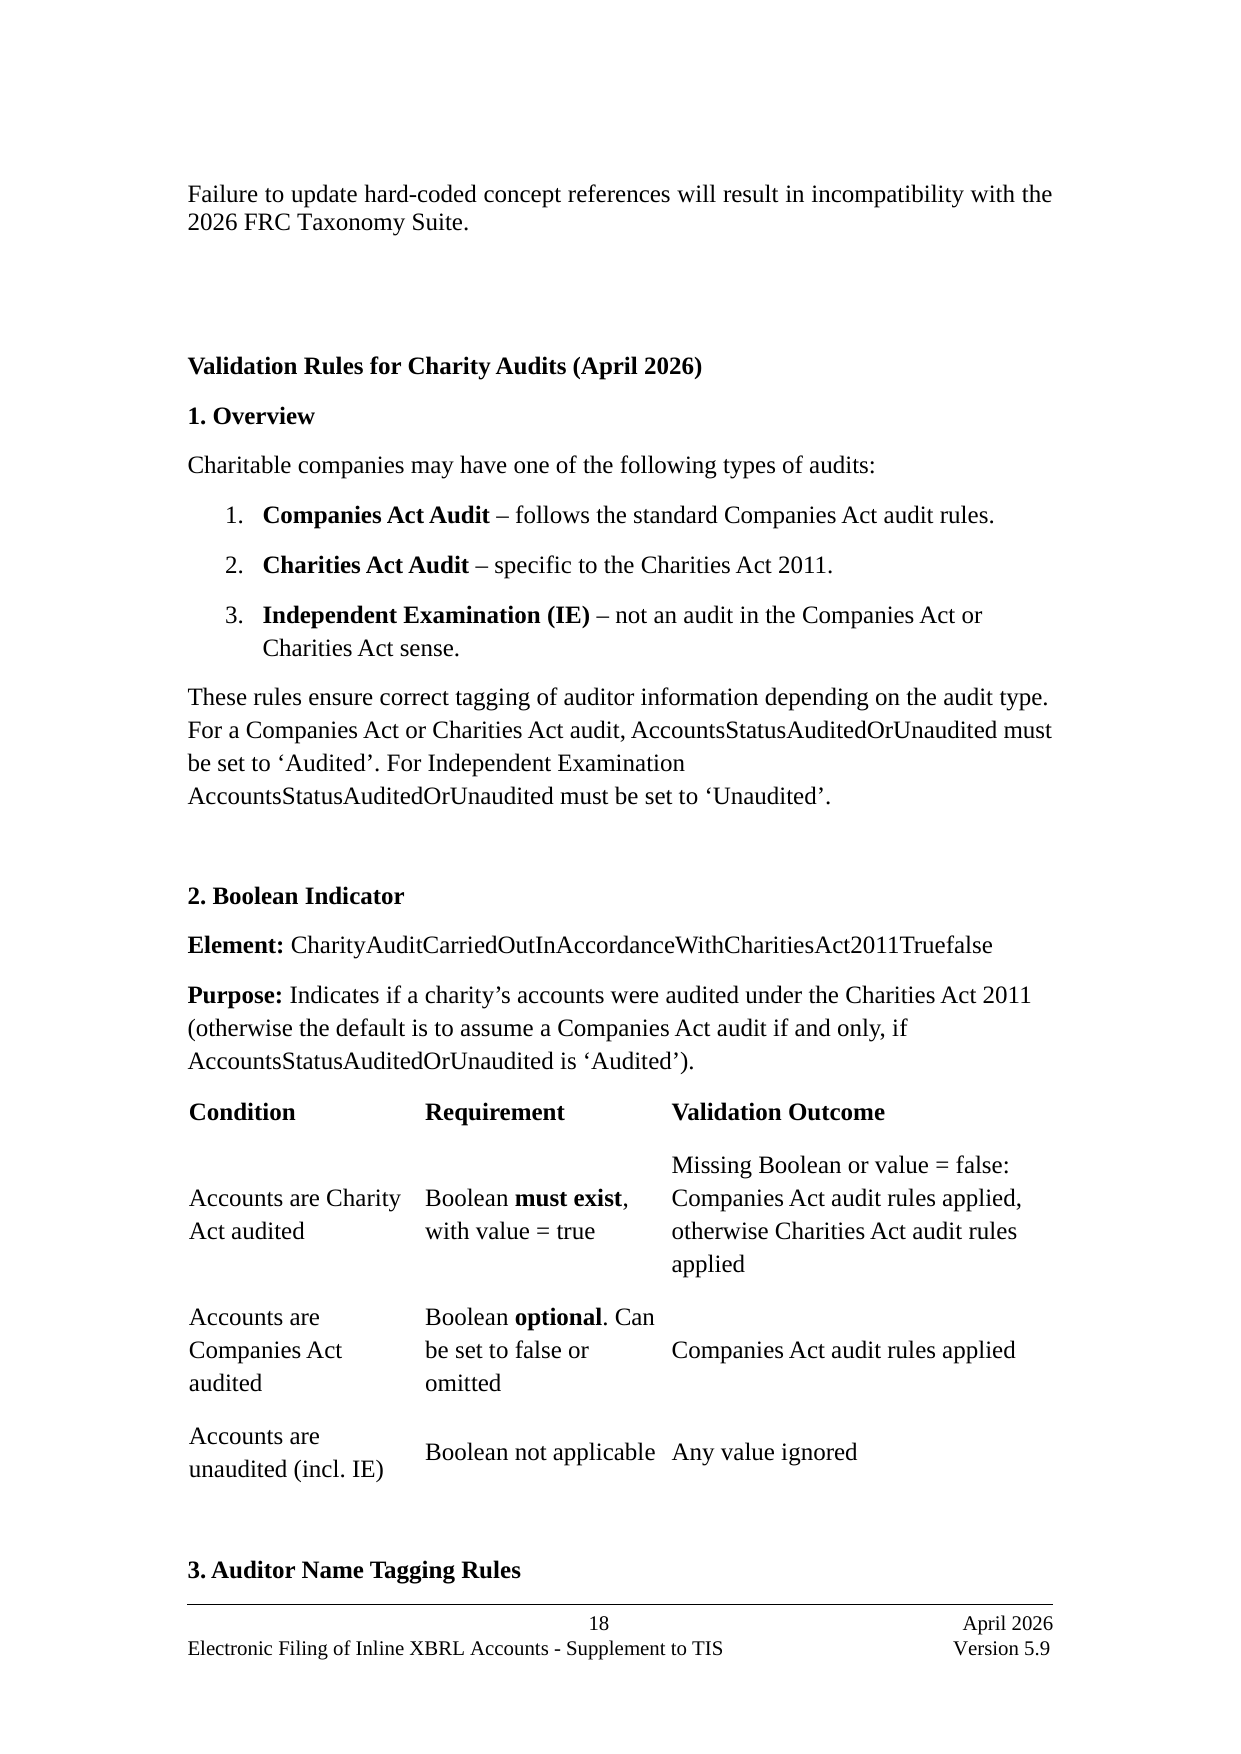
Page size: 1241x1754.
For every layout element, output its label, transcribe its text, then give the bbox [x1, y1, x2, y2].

table_cell Any value ignored [670, 1420, 1053, 1505]
table_cell Accounts are unaudited (incl. IE) [187, 1420, 423, 1505]
table_header Condition [187, 1096, 423, 1149]
list Independent Examination (IE) – not an audit in the Companies Act or Charities Act sense. [225, 600, 1053, 661]
table_cell Accounts are Charity Act audited [187, 1149, 423, 1301]
table_cell Boolean not applicable [424, 1420, 670, 1505]
list Charities Act Audit – specific to the Charities Act 2011. [225, 550, 1053, 579]
text 3. Auditor Name Tagging Rules [187, 1555, 1053, 1584]
text Purpose: Indicates if a charity’s accounts were audited under the Charities Act 2011 (otherwise the default is to assume a Companies Act audit if and only, if AccountsStatusAuditedOrUnaudited is ‘Audited’). [187, 980, 1053, 1075]
text Element: CharityAuditCarriedOutInAccordanceWithCharitiesAct2011Truefalse [187, 931, 1053, 959]
table_cell Missing Boolean or value = false: Companies Act audit rules applied, otherwise Charities Act audit rules applied [670, 1149, 1053, 1301]
table_cell Accounts are Companies Act audited [187, 1301, 423, 1419]
list Companies Act Audit – follows the standard Companies Act audit rules. [225, 500, 1053, 529]
text Validation Rules for Charity Audits (April 2026) [187, 351, 1053, 380]
table_cell Boolean must exist, with value = true [424, 1149, 670, 1301]
text These rules ensure correct tagging of auditor information depending on the audit type. For a Companies Act or Charities Act audit, AccountsStatusAuditedOrUnaudited must be set to ‘Audited’. For Independent Examination AccountsStatusAuditedOrUnaudited must be set to ‘Unaudited’. [187, 682, 1053, 810]
text 2. Boolean Indicator [187, 881, 1053, 909]
text Failure to update hard-coded concept references will result in incompatibility with the 2026 FRC Taxonomy Suite. [187, 179, 1053, 236]
table_cell Companies Act audit rules applied [670, 1301, 1053, 1419]
text 1. Overview [187, 401, 1053, 430]
table_header Validation Outcome [670, 1096, 1053, 1149]
text Charitable companies may have one of the following types of audits: [187, 451, 1053, 479]
table_cell Boolean optional. Can be set to false or omitted [424, 1301, 670, 1419]
table_header Requirement [424, 1096, 670, 1149]
